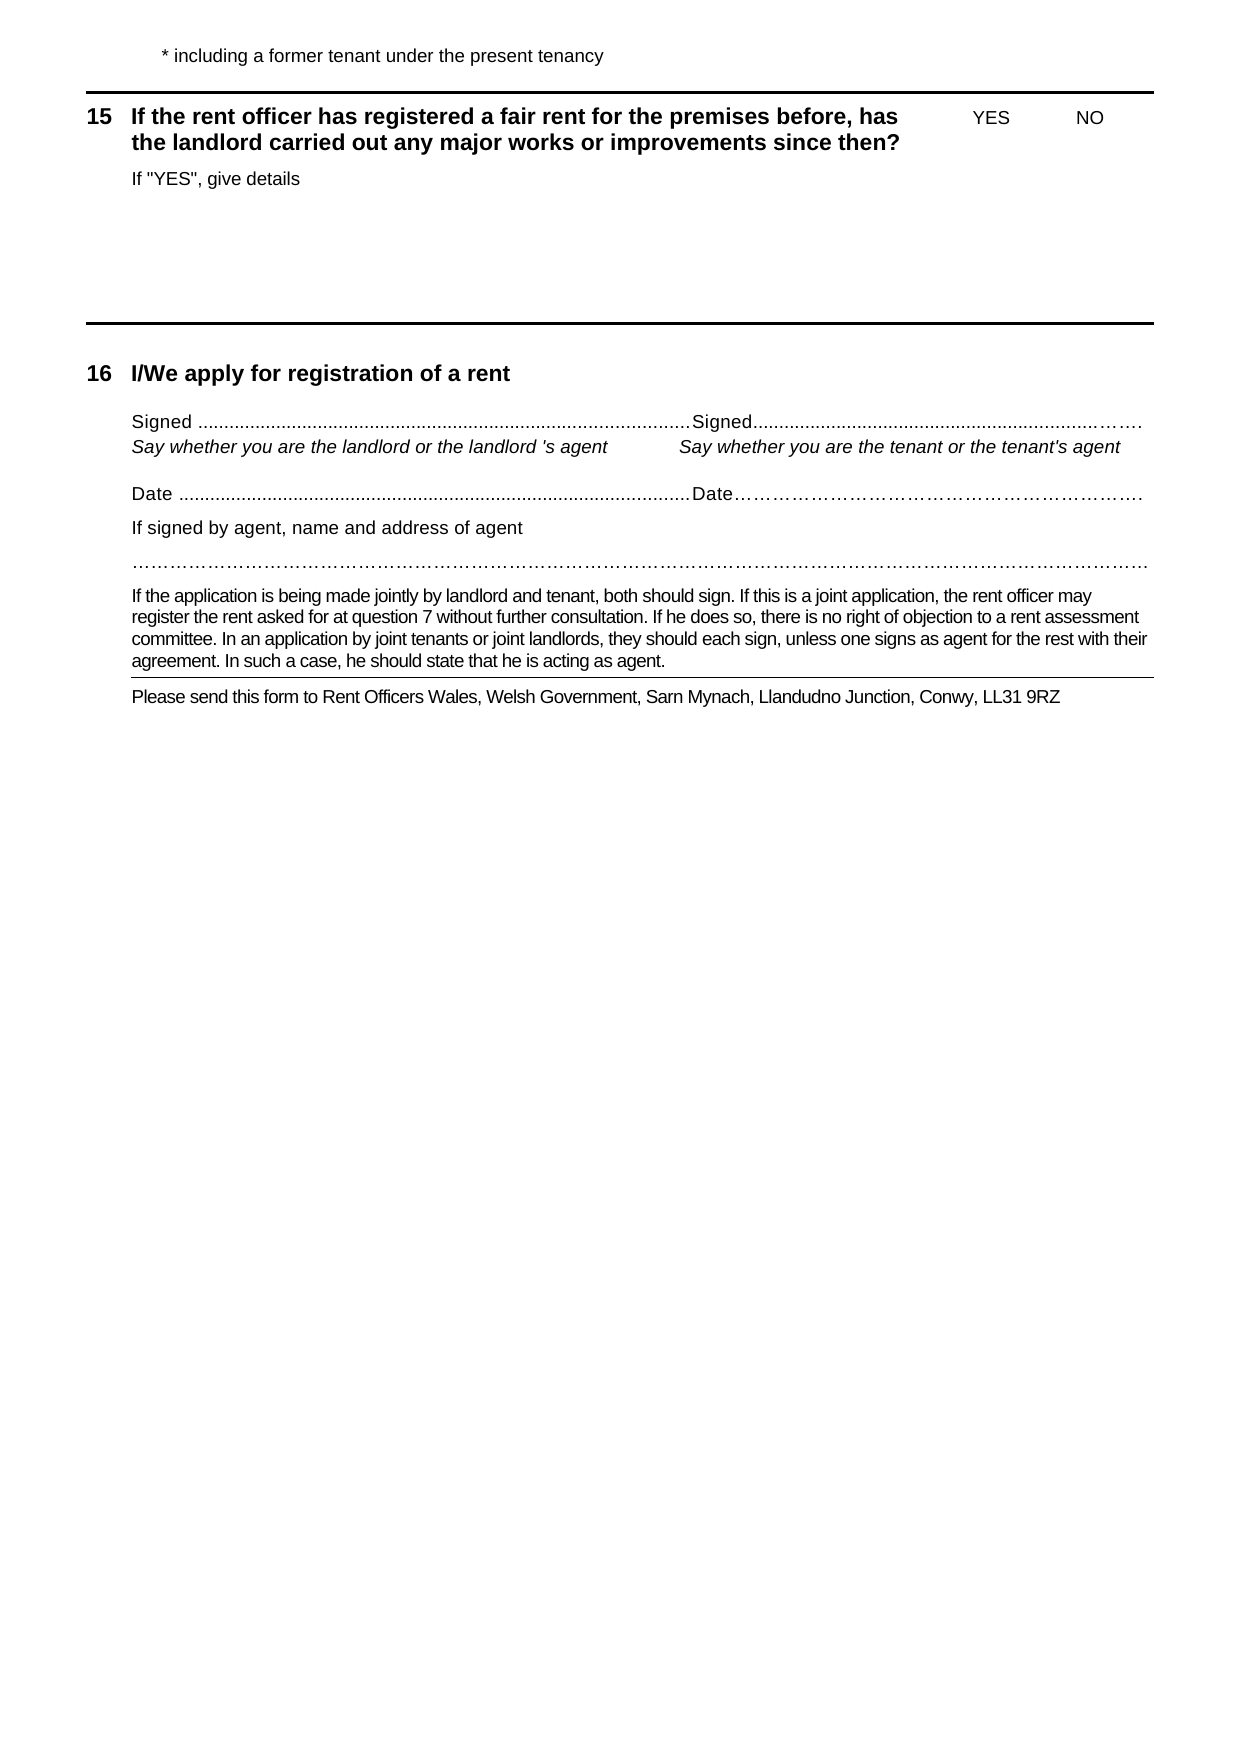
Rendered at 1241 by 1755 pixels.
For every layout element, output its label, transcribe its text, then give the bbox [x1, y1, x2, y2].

text Date Date………………………………………………………. [131, 482, 1154, 504]
text If the application is being made jointly by landlord and tenant, both should sign. If this is a joint application, the rent officer may register the rent asked for at question 7 without further consultation. If he does so, there is no right of objection to a rent assessment committee. In an application by joint tenants or joint landlords, they should each sign, unless one signs as agent for the rest with their agreement. In such a case, he should state that he is acting as agent. [131, 585, 1154, 671]
text Say whether you are the landlord or the landlord 's agent Say whether you are the tenant or the tenant's agent [131, 437, 1154, 457]
text If "YES", give details [131, 168, 1154, 189]
text Please send this form to Rent Officers Wales, Welsh Government, Sarn Mynach, Llandudno Junction, Conwy, LL31 9RZ [131, 678, 1154, 707]
text 15 If the rent officer has registered a fair rent for the premises before, has YES NO [86, 94, 1154, 129]
text Signed Signed ……. [131, 411, 1154, 433]
text * including a former tenant under the present tenancy [161, 44, 1154, 87]
text ……………………………………………………………………………………………………………………………………………… [131, 551, 1154, 572]
text If signed by agent, name and address of agent [131, 517, 1154, 538]
text the landlord carried out any major works or improvements since then? [131, 129, 1154, 155]
text 16 I/We apply for registration of a rent [86, 325, 1154, 386]
